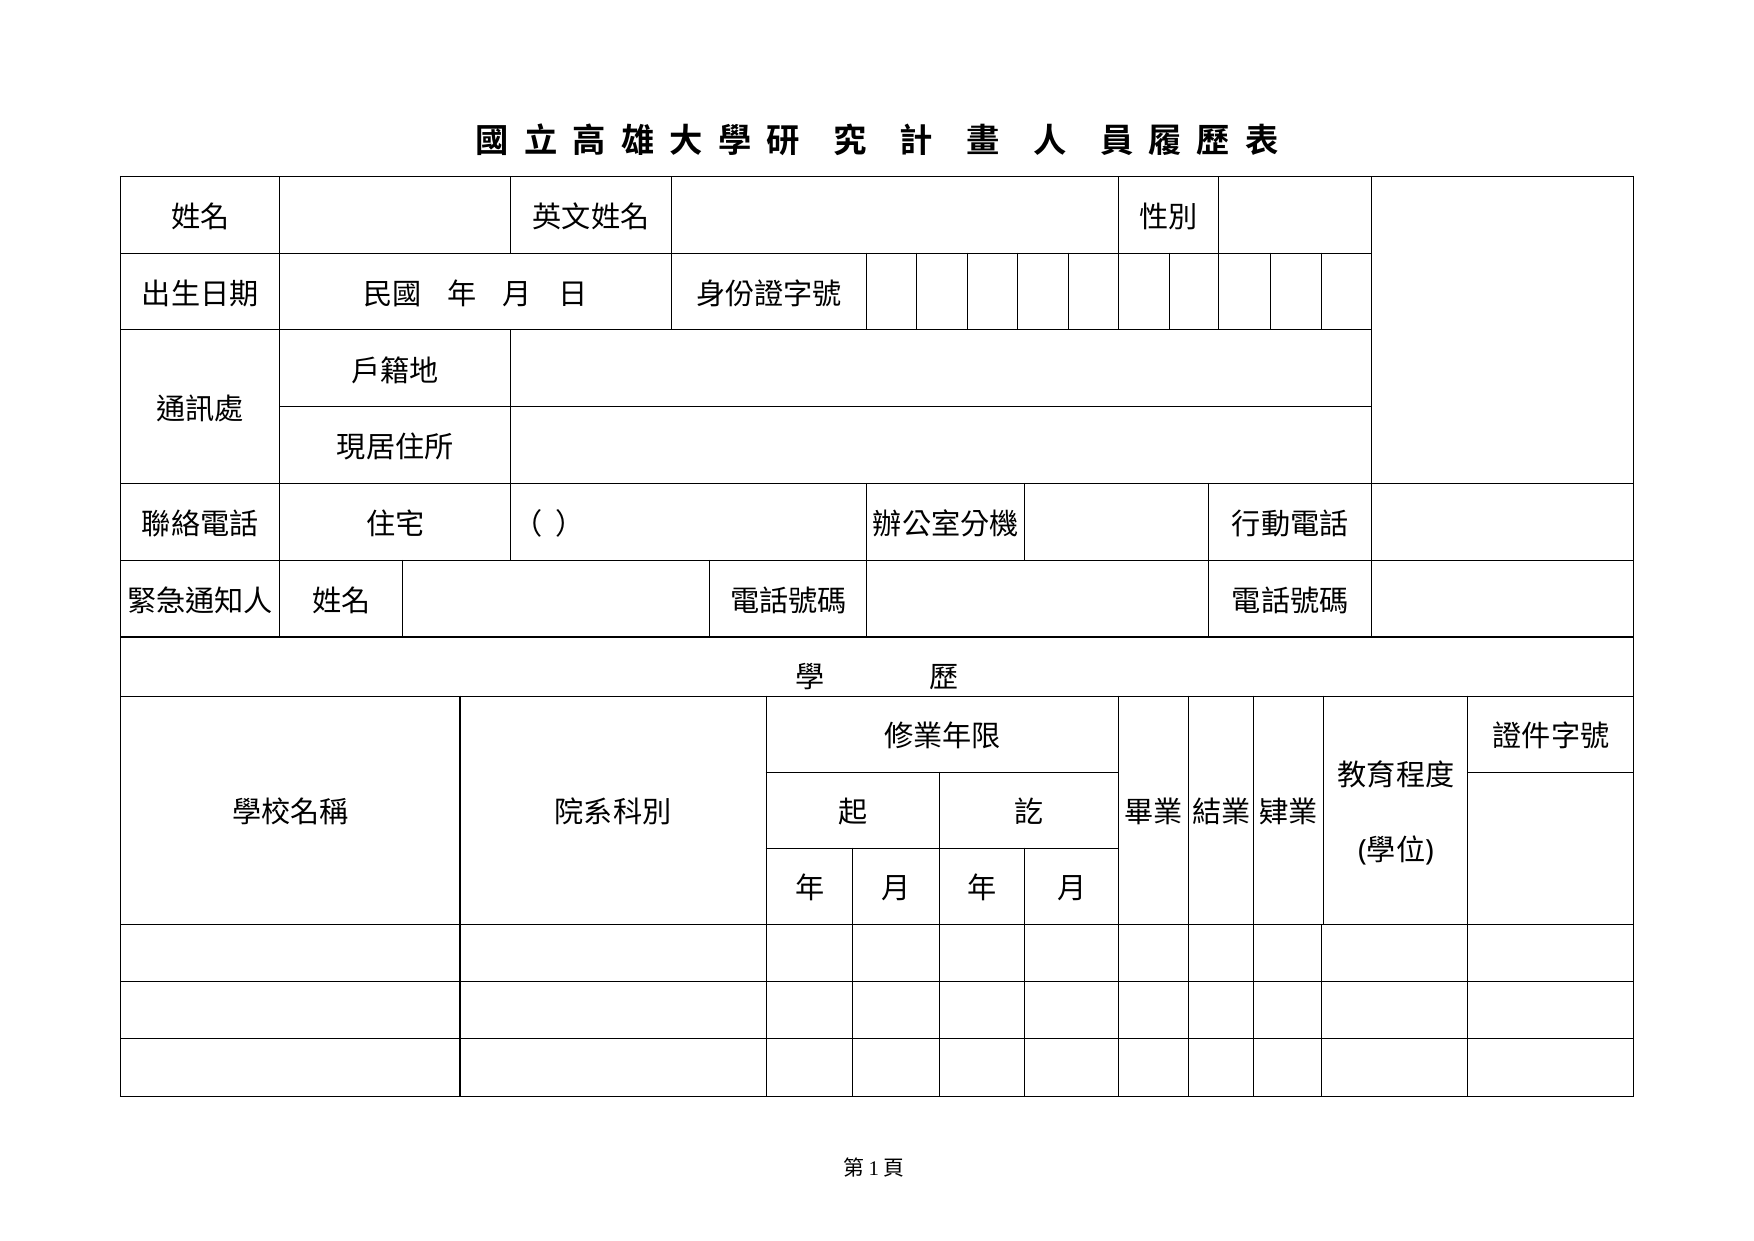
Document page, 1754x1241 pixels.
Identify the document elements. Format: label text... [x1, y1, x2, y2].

table_cell 年 [767, 849, 852, 924]
table_header 姓名 [121, 177, 279, 253]
table_cell 戶籍地 [280, 330, 510, 406]
table_cell [1254, 925, 1321, 981]
table_cell 教育程度 (學位) [1324, 697, 1467, 924]
table_cell [1322, 254, 1371, 329]
table_cell [403, 561, 709, 636]
table_cell 訖 [940, 773, 1118, 848]
table_cell [867, 561, 1208, 636]
table_cell 通訊處 [121, 330, 279, 483]
table_cell [867, 254, 916, 329]
table_cell 行動電話 [1209, 484, 1371, 560]
table_cell 辦公室分機 [867, 484, 1024, 560]
table_header 英文姓名 [511, 177, 671, 253]
table_cell 證件字號 [1468, 697, 1633, 772]
table_cell [121, 925, 459, 981]
table_cell [511, 407, 1371, 483]
table_cell [1119, 982, 1188, 1038]
table_cell [1372, 561, 1633, 636]
table_cell [853, 1039, 939, 1096]
table_cell [1468, 925, 1633, 981]
table_cell [121, 1039, 459, 1096]
table_cell 電話號碼 (宅) [1209, 561, 1371, 636]
table_cell 結業 [1189, 697, 1253, 924]
table_cell [1069, 254, 1118, 329]
table_cell [1322, 1039, 1467, 1096]
table_cell 聯絡電話 [121, 484, 279, 560]
table_header [280, 177, 510, 253]
table_cell [767, 982, 852, 1038]
table_cell [1025, 484, 1208, 560]
table_cell [1119, 254, 1169, 329]
table_cell 畢業 [1119, 697, 1188, 924]
table_header [672, 177, 1118, 253]
table_cell [1119, 1039, 1188, 1096]
table_cell 學校名稱 [121, 697, 459, 924]
table_cell 月 [853, 849, 939, 924]
table_cell [968, 254, 1017, 329]
table_cell 院系科別 [461, 697, 766, 924]
table_cell 民國 年 月 日 [280, 254, 671, 329]
table_cell [1025, 925, 1118, 981]
table_cell [1271, 254, 1321, 329]
table_cell [1322, 982, 1467, 1038]
table_cell [1254, 1039, 1321, 1096]
table_cell [853, 925, 939, 981]
table_cell [940, 1039, 1024, 1096]
table_cell 出生日期 [121, 254, 279, 329]
table_cell 姓名 [280, 561, 402, 636]
table_cell [1468, 1039, 1633, 1096]
table_cell [511, 330, 1371, 406]
table_cell [1254, 982, 1321, 1038]
table_cell [461, 925, 766, 981]
table_cell 住宅 [280, 484, 510, 560]
table_cell [1170, 254, 1218, 329]
table_cell [940, 982, 1024, 1038]
table_cell 月 [1025, 849, 1118, 924]
table_cell [1018, 254, 1068, 329]
table_cell 身份證字號 [672, 254, 866, 329]
table_cell [461, 1039, 766, 1096]
table_cell [767, 925, 852, 981]
table_cell 電話號碼(公) [710, 561, 866, 636]
table_cell [940, 925, 1024, 981]
table_cell 肄業 [1254, 697, 1323, 924]
table_cell [917, 254, 967, 329]
table_cell [461, 982, 766, 1038]
table_cell 修業年限 [767, 697, 1118, 772]
text 國 立 高 雄 大 學 研 究 計 畫 人 員 履 歷 表 [118, 101, 1636, 176]
table_cell [1189, 1039, 1253, 1096]
table_cell 現居住所 [280, 407, 510, 483]
table_cell [1468, 982, 1633, 1038]
table_cell [853, 982, 939, 1038]
table_cell 年 [940, 849, 1024, 924]
table_cell [1025, 982, 1118, 1038]
table_cell [1322, 925, 1467, 981]
table_header [1219, 177, 1371, 253]
table_cell （ ） [511, 484, 866, 560]
table_cell [1468, 773, 1633, 924]
table_cell [121, 982, 459, 1038]
table_header [1372, 177, 1633, 483]
table_cell [1219, 254, 1270, 329]
table_cell [1189, 982, 1253, 1038]
table_cell [767, 1039, 852, 1096]
table_cell [1119, 925, 1188, 981]
table_cell 學 歷 [121, 638, 1633, 696]
table_header 性別 [1119, 177, 1218, 253]
table_cell [1189, 925, 1253, 981]
table_cell [1372, 484, 1633, 560]
table_cell [1025, 1039, 1118, 1096]
table_cell 緊急通知人 [121, 561, 279, 636]
table_cell 起 [767, 773, 939, 848]
